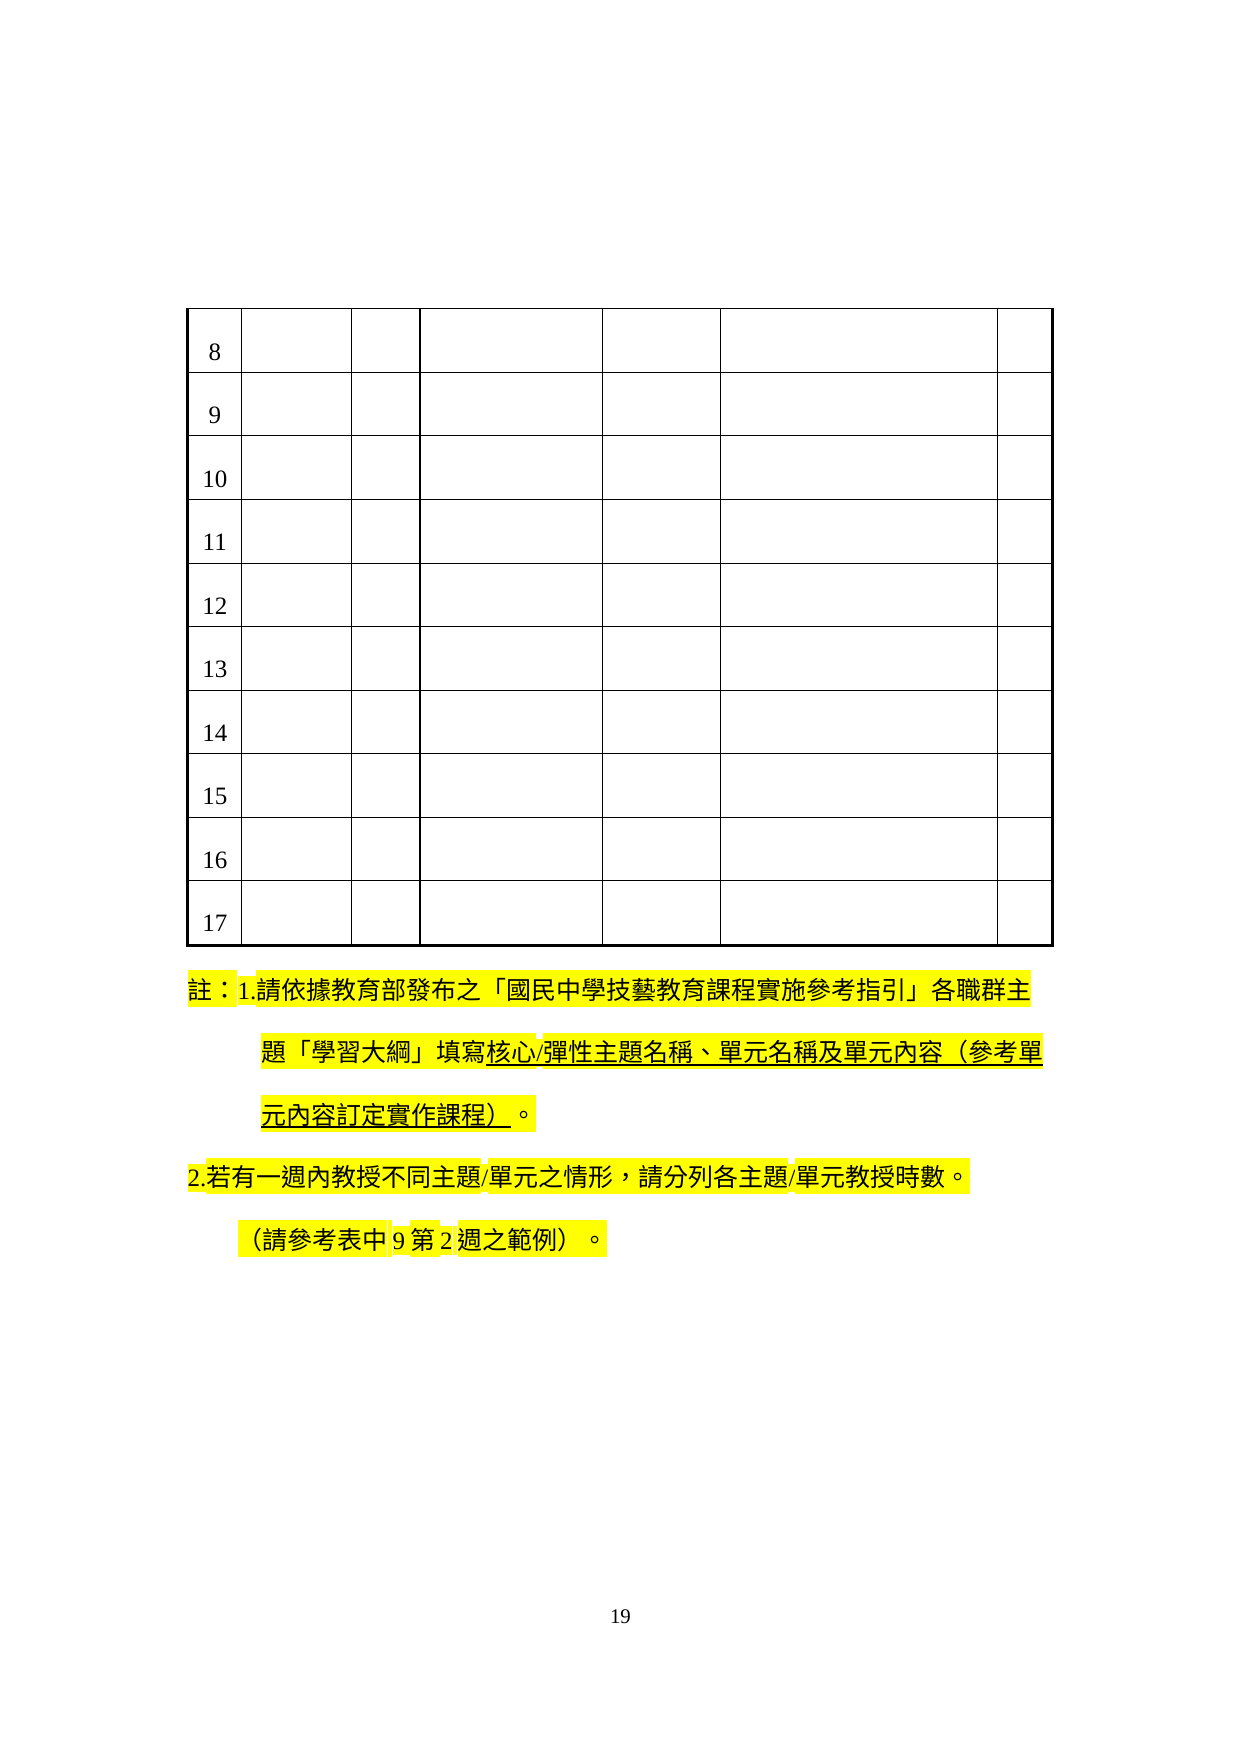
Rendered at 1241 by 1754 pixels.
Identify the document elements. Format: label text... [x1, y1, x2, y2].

table_cell 11 [189, 500, 241, 562]
table_cell 9 [189, 373, 241, 435]
table_cell [421, 691, 602, 753]
table_cell [352, 373, 419, 435]
table_cell [721, 881, 997, 944]
table_cell [352, 881, 419, 944]
table_cell [721, 373, 997, 435]
table_cell [603, 564, 720, 626]
table_cell 15 [189, 754, 241, 817]
table_cell [242, 436, 351, 499]
table_cell [721, 754, 997, 817]
table_cell [721, 691, 997, 753]
table_cell [421, 754, 602, 817]
table_cell [998, 500, 1051, 562]
table_cell [998, 627, 1051, 689]
table_cell [721, 818, 997, 880]
table_cell [603, 373, 720, 435]
table_cell 14 [189, 691, 241, 753]
table_cell [242, 818, 351, 880]
table_cell [352, 309, 419, 372]
table_cell [352, 691, 419, 753]
table_cell [352, 436, 419, 499]
table_cell [998, 373, 1051, 435]
table_cell [242, 691, 351, 753]
table_cell [242, 500, 351, 562]
table_cell [352, 754, 419, 817]
table_cell [352, 627, 419, 689]
table_cell [352, 500, 419, 562]
table_cell [603, 436, 720, 499]
table_cell [603, 691, 720, 753]
table_cell [421, 818, 602, 880]
table_cell [421, 881, 602, 944]
table_cell 17 [189, 881, 241, 944]
table_cell 12 [189, 564, 241, 626]
table_cell [242, 881, 351, 944]
table_cell [721, 436, 997, 499]
table_cell 13 [189, 627, 241, 689]
table_cell [721, 309, 997, 372]
table_cell [242, 564, 351, 626]
text 2.若有一週內教授不同主題/單元之情形，請分列各主題/單元教授時數。 （請參考表中9第2週之範例）。 [187, 1134, 1053, 1259]
table_cell [603, 309, 720, 372]
table_cell [421, 500, 602, 562]
table_cell [721, 564, 997, 626]
table_cell [421, 564, 602, 626]
table_cell [603, 818, 720, 880]
table_cell [421, 627, 602, 689]
table_cell [721, 627, 997, 689]
table_cell 10 [189, 436, 241, 499]
table_cell [421, 373, 602, 435]
table_cell 8 [189, 309, 241, 372]
table_cell [998, 436, 1051, 499]
table_cell [603, 881, 720, 944]
table_cell [603, 754, 720, 817]
table_cell [721, 500, 997, 562]
table_cell [352, 564, 419, 626]
table_cell [998, 881, 1051, 944]
table_cell [242, 373, 351, 435]
table_cell [242, 309, 351, 372]
table_cell [998, 309, 1051, 372]
text 註：1.請依據教育部發布之「國民中學技藝教育課程實施參考指引」各職群主題「學習大綱」填寫核心/彈性主題名稱、單元名稱及單元內容（參考單元內容訂定實作課程）。 [187, 947, 1053, 1134]
table_cell [603, 500, 720, 562]
table_cell [998, 818, 1051, 880]
table_cell [352, 818, 419, 880]
table_cell [998, 691, 1051, 753]
table_cell [242, 754, 351, 817]
table_cell [421, 309, 602, 372]
table_cell [998, 564, 1051, 626]
table_cell [998, 754, 1051, 817]
table_cell 16 [189, 818, 241, 880]
table_cell [603, 627, 720, 689]
table_cell [421, 436, 602, 499]
table_cell [242, 627, 351, 689]
